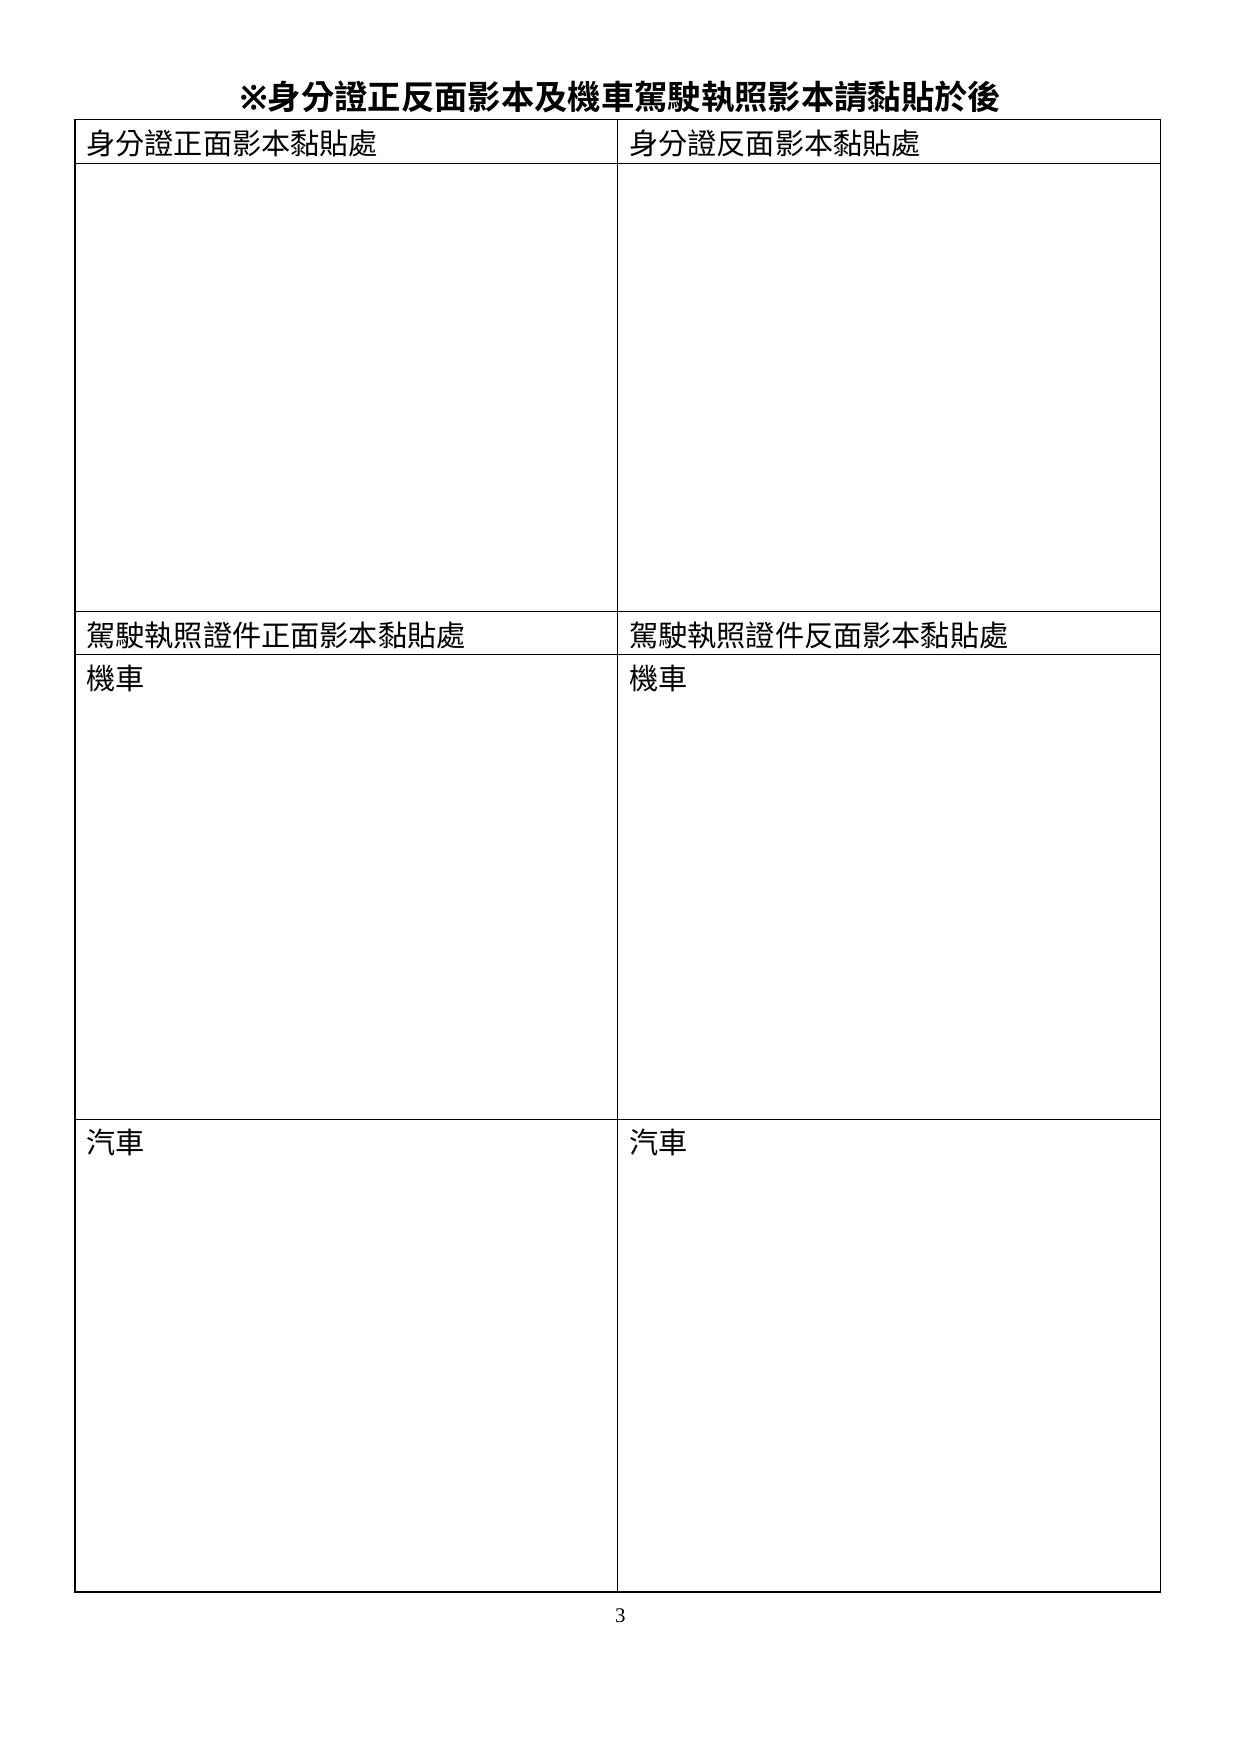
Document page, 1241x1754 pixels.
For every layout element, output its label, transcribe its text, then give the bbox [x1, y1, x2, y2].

table_cell 駕駛執照證件反面影本黏貼處 [618, 612, 1160, 654]
table_header 身分證反面影本黏貼處 [618, 120, 1160, 163]
table_header 身分證正面影本黏貼處 [76, 120, 617, 163]
table_cell 機車 [76, 655, 617, 1119]
text ※身分證正反面影本及機車駕駛執照影本請黏貼於後 [75, 71, 1165, 119]
table_cell 機車 [618, 655, 1160, 1119]
table_cell 汽車 [76, 1120, 617, 1591]
table_cell 駕駛執照證件正面影本黏貼處 [76, 612, 617, 654]
table_cell 汽車 [618, 1120, 1160, 1591]
table_cell [618, 164, 1160, 611]
table_cell [76, 164, 617, 611]
